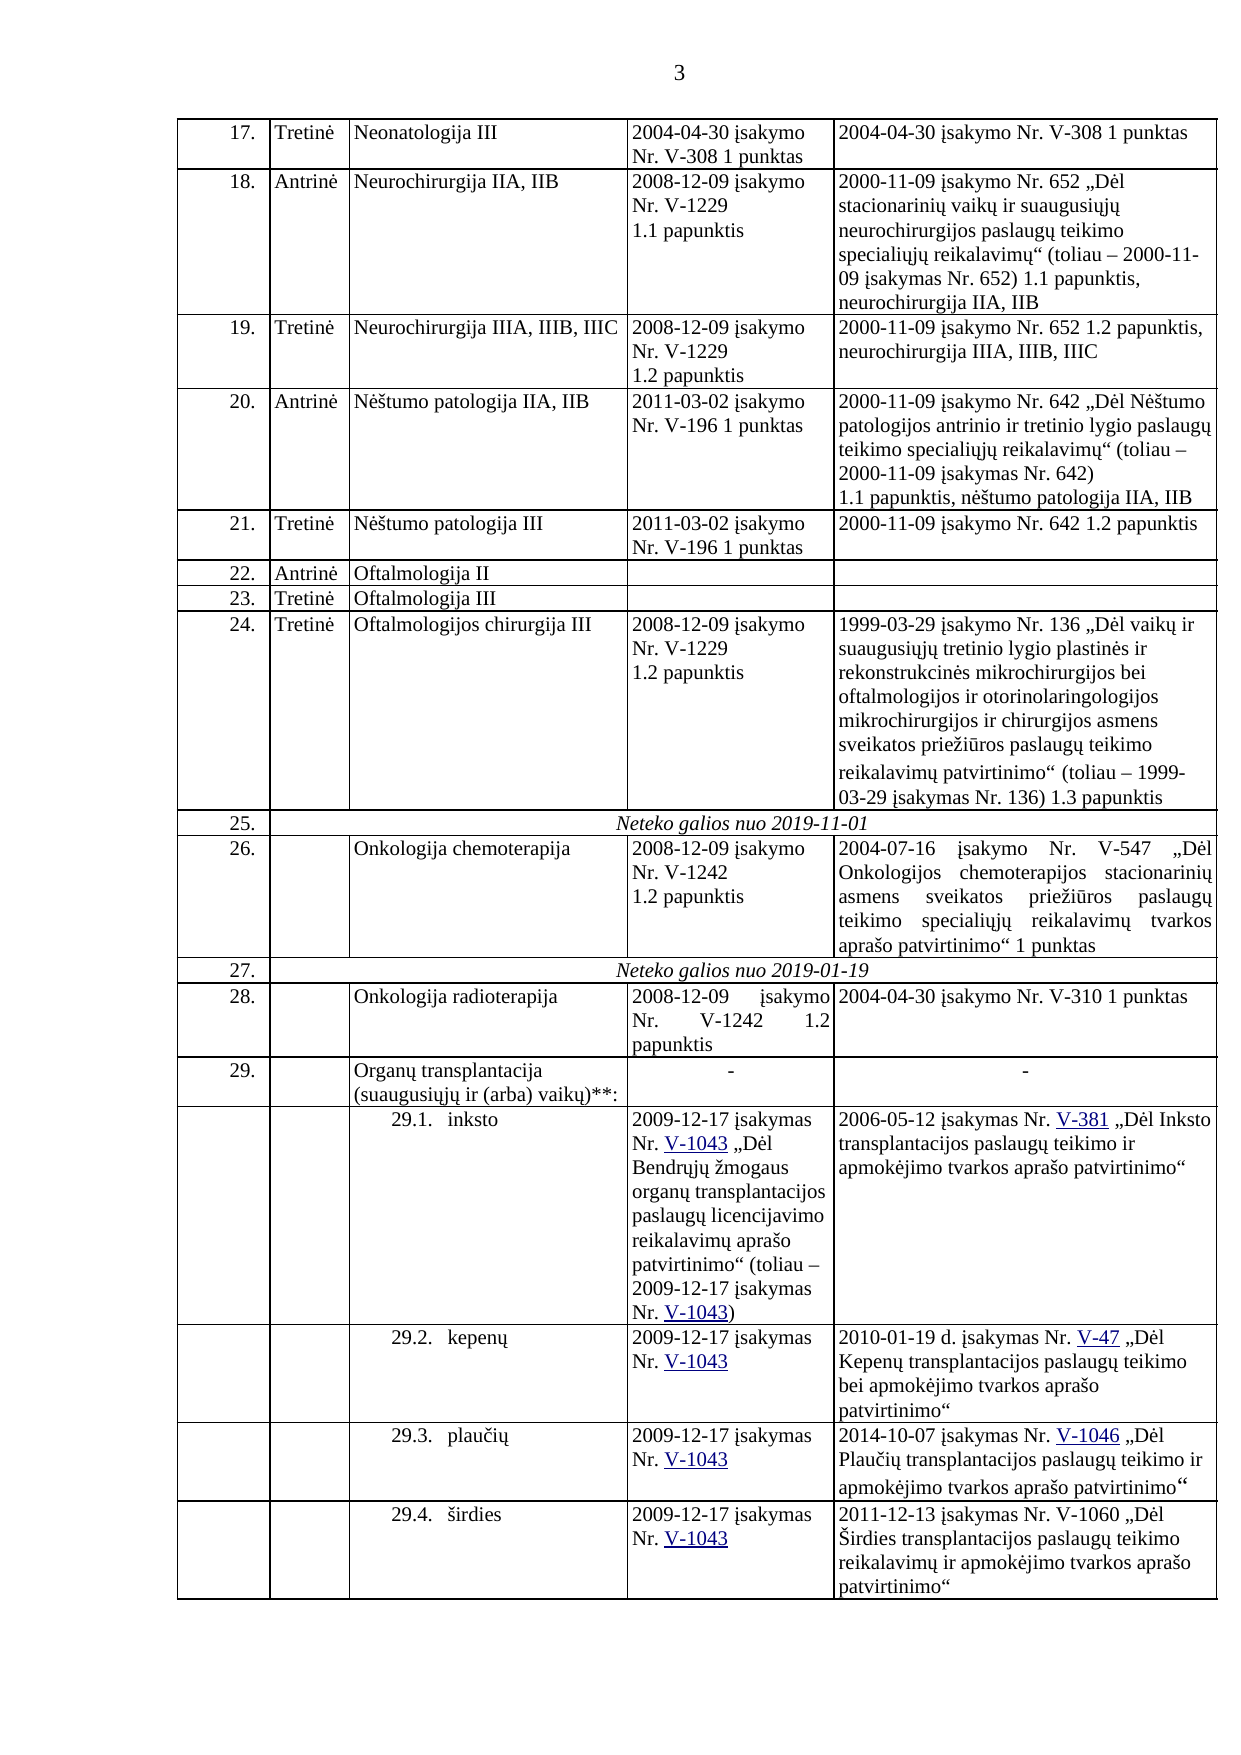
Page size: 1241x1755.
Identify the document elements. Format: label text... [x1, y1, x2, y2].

table_cell Onkologija radioterapija [350, 984, 627, 1056]
table_cell Oftalmologijos chirurgija III [350, 612, 627, 809]
table_cell 2000-11-09 įsakymo Nr. 642 „Dėl Nėštumo patologijos antrinio ir tretinio lygio paslaugų teikimo specialiųjų reikalavimų“ (toliau – 2000-11-09 įsakymas Nr. 642) 1.1 papunktis, nėštumo patologija IIA, IIB [835, 389, 1216, 509]
table_cell 2009-12-17 įsakymas Nr. V-1043 [628, 1423, 833, 1500]
table_cell 18. [178, 170, 269, 314]
table_cell Tretinė [271, 511, 349, 559]
table_cell 29.4. širdies [350, 1502, 627, 1598]
table_cell Antrinė [271, 561, 349, 585]
table_cell 2004-07-16 įsakymo Nr. V-547 „Dėl Onkologijos chemoterapijos stacionarinių asmens sveikatos priežiūros paslaugų teikimo specialiųjų reikalavimų tvarkos aprašo patvirtinimo“ 1 punktas [835, 836, 1216, 957]
table_cell 19. [178, 315, 269, 387]
table_cell 23. [178, 586, 269, 610]
table_cell Neurochirurgija IIA, IIB [350, 170, 627, 314]
table_cell 26. [178, 836, 269, 957]
table_cell 2008-12-09 įsakymo Nr. V-1229 1.1 papunktis [628, 170, 833, 314]
table_cell [178, 1423, 269, 1500]
table_cell [271, 1325, 349, 1422]
table_cell 24. [178, 612, 269, 809]
table_cell 2004-04-30 įsakymo Nr. V-308 1 punktas [835, 120, 1216, 168]
table_cell 2000-11-09 įsakymo Nr. 652 1.2 papunktis, neurochirurgija IIIA, IIIB, IIIC [835, 315, 1216, 387]
table_cell Tretinė [271, 120, 349, 168]
table_cell 2008-12-09 įsakymo Nr. V-1242 1.2 papunktis [628, 836, 833, 957]
table_cell 2011-03-02 įsakymo Nr. V-196 1 punktas [628, 389, 833, 509]
table_cell Tretinė [271, 586, 349, 610]
table_cell 20. [178, 389, 269, 509]
table_cell Organų transplantacija (suaugusiųjų ir (arba) vaikų)**: [350, 1058, 627, 1106]
table_cell 2009-12-17 įsakymas Nr. V-1043 [628, 1325, 833, 1422]
table_cell Neteko galios nuo 2019-01-19 [271, 958, 1216, 982]
table_cell [835, 586, 1216, 610]
table_cell Tretinė [271, 612, 349, 809]
table_cell 2008-12-09 įsakymo Nr. V-1242 1.2 papunktis [628, 984, 833, 1056]
table_cell 29.1. inksto [350, 1107, 627, 1324]
table_cell Antrinė [271, 389, 349, 509]
table_cell Neurochirurgija IIIA, IIIB, IIIC [350, 315, 627, 387]
table_cell 21. [178, 511, 269, 559]
table_cell Neonatologija III [350, 120, 627, 168]
table_cell 2000-11-09 įsakymo Nr. 652 „Dėl stacionarinių vaikų ir suaugusiųjų neurochirurgijos paslaugų teikimo specialiųjų reikalavimų“ (toliau – 2000-11-09 įsakymas Nr. 652) 1.1 papunktis, neurochirurgija IIA, IIB [835, 170, 1216, 314]
table_cell 1999-03-29 įsakymo Nr. 136 „Dėl vaikų ir suaugusiųjų tretinio lygio plastinės ir rekonstrukcinės mikrochirurgijos bei oftalmologijos ir otorinolaringologijos mikrochirurgijos ir chirurgijos asmens sveikatos priežiūros paslaugų teikimo reikalavimų patvirtinimo“ (toliau – 1999-03-29 įsakymas Nr. 136) 1.3 papunktis [835, 612, 1216, 809]
table_cell Onkologija chemoterapija [350, 836, 627, 957]
table_cell Neteko galios nuo 2019-11-01 [271, 811, 1216, 835]
table_cell [271, 1423, 349, 1500]
table_cell Oftalmologija III [350, 586, 627, 610]
table_cell [178, 1502, 269, 1598]
table_cell 2006-05-12 įsakymas Nr. V-381 „Dėl Inksto transplantacijos paslaugų teikimo ir apmokėjimo tvarkos aprašo patvirtinimo“ [835, 1107, 1216, 1324]
table_cell 2000-11-09 įsakymo Nr. 642 1.2 papunktis [835, 511, 1216, 559]
table_cell 2009-12-17 įsakymas Nr. V-1043 [628, 1502, 833, 1598]
table_cell 2008-12-09 įsakymo Nr. V-1229 1.2 papunktis [628, 315, 833, 387]
table_cell 29.2. kepenų [350, 1325, 627, 1422]
table_cell 29.3. plaučių [350, 1423, 627, 1500]
table_cell 2004-04-30 įsakymo Nr. V-308 1 punktas [628, 120, 833, 168]
table_cell 28. [178, 984, 269, 1056]
table_cell [271, 1502, 349, 1598]
table_cell Nėštumo patologija IIA, IIB [350, 389, 627, 509]
table_cell 29. [178, 1058, 269, 1106]
table_cell 25. [178, 811, 269, 835]
table_cell [178, 1325, 269, 1422]
table_cell Tretinė [271, 315, 349, 387]
table_cell Nėštumo patologija III [350, 511, 627, 559]
table_cell 2004-04-30 įsakymo Nr. V-310 1 punktas [835, 984, 1216, 1056]
table_cell - [835, 1058, 1216, 1106]
table_cell Antrinė [271, 170, 349, 314]
table_cell 2011-03-02 įsakymo Nr. V-196 1 punktas [628, 511, 833, 559]
table_cell [271, 1107, 349, 1324]
table_cell 2011-12-13 įsakymas Nr. V-1060 „Dėl Širdies transplantacijos paslaugų teikimo reikalavimų ir apmokėjimo tvarkos aprašo patvirtinimo“ [835, 1502, 1216, 1598]
table_cell 27. [178, 958, 269, 982]
table_cell [271, 984, 349, 1056]
table_cell [835, 561, 1216, 585]
table_cell [628, 586, 833, 610]
table_cell Oftalmologija II [350, 561, 627, 585]
table_cell 2014-10-07 įsakymas Nr. V-1046 „Dėl Plaučių transplantacijos paslaugų teikimo ir apmokėjimo tvarkos aprašo patvirtinimo“ [835, 1423, 1216, 1500]
table_cell [271, 836, 349, 957]
table_cell [178, 1107, 269, 1324]
table_cell [271, 1058, 349, 1106]
table_cell - [628, 1058, 833, 1106]
table_cell 2008-12-09 įsakymo Nr. V-1229 1.2 papunktis [628, 612, 833, 809]
table_cell 2010-01-19 d. įsakymas Nr. V-47 „Dėl Kepenų transplantacijos paslaugų teikimo bei apmokėjimo tvarkos aprašo patvirtinimo“ [835, 1325, 1216, 1422]
table_cell 17. [178, 120, 269, 168]
table_cell [628, 561, 833, 585]
table_cell 2009-12-17 įsakymas Nr. V-1043 „Dėl Bendrųjų žmogaus organų transplantacijos paslaugų licencijavimo reikalavimų aprašo patvirtinimo“ (toliau –2009-12-17 įsakymas Nr. V-1043) [628, 1107, 833, 1324]
table_cell 22. [178, 561, 269, 585]
